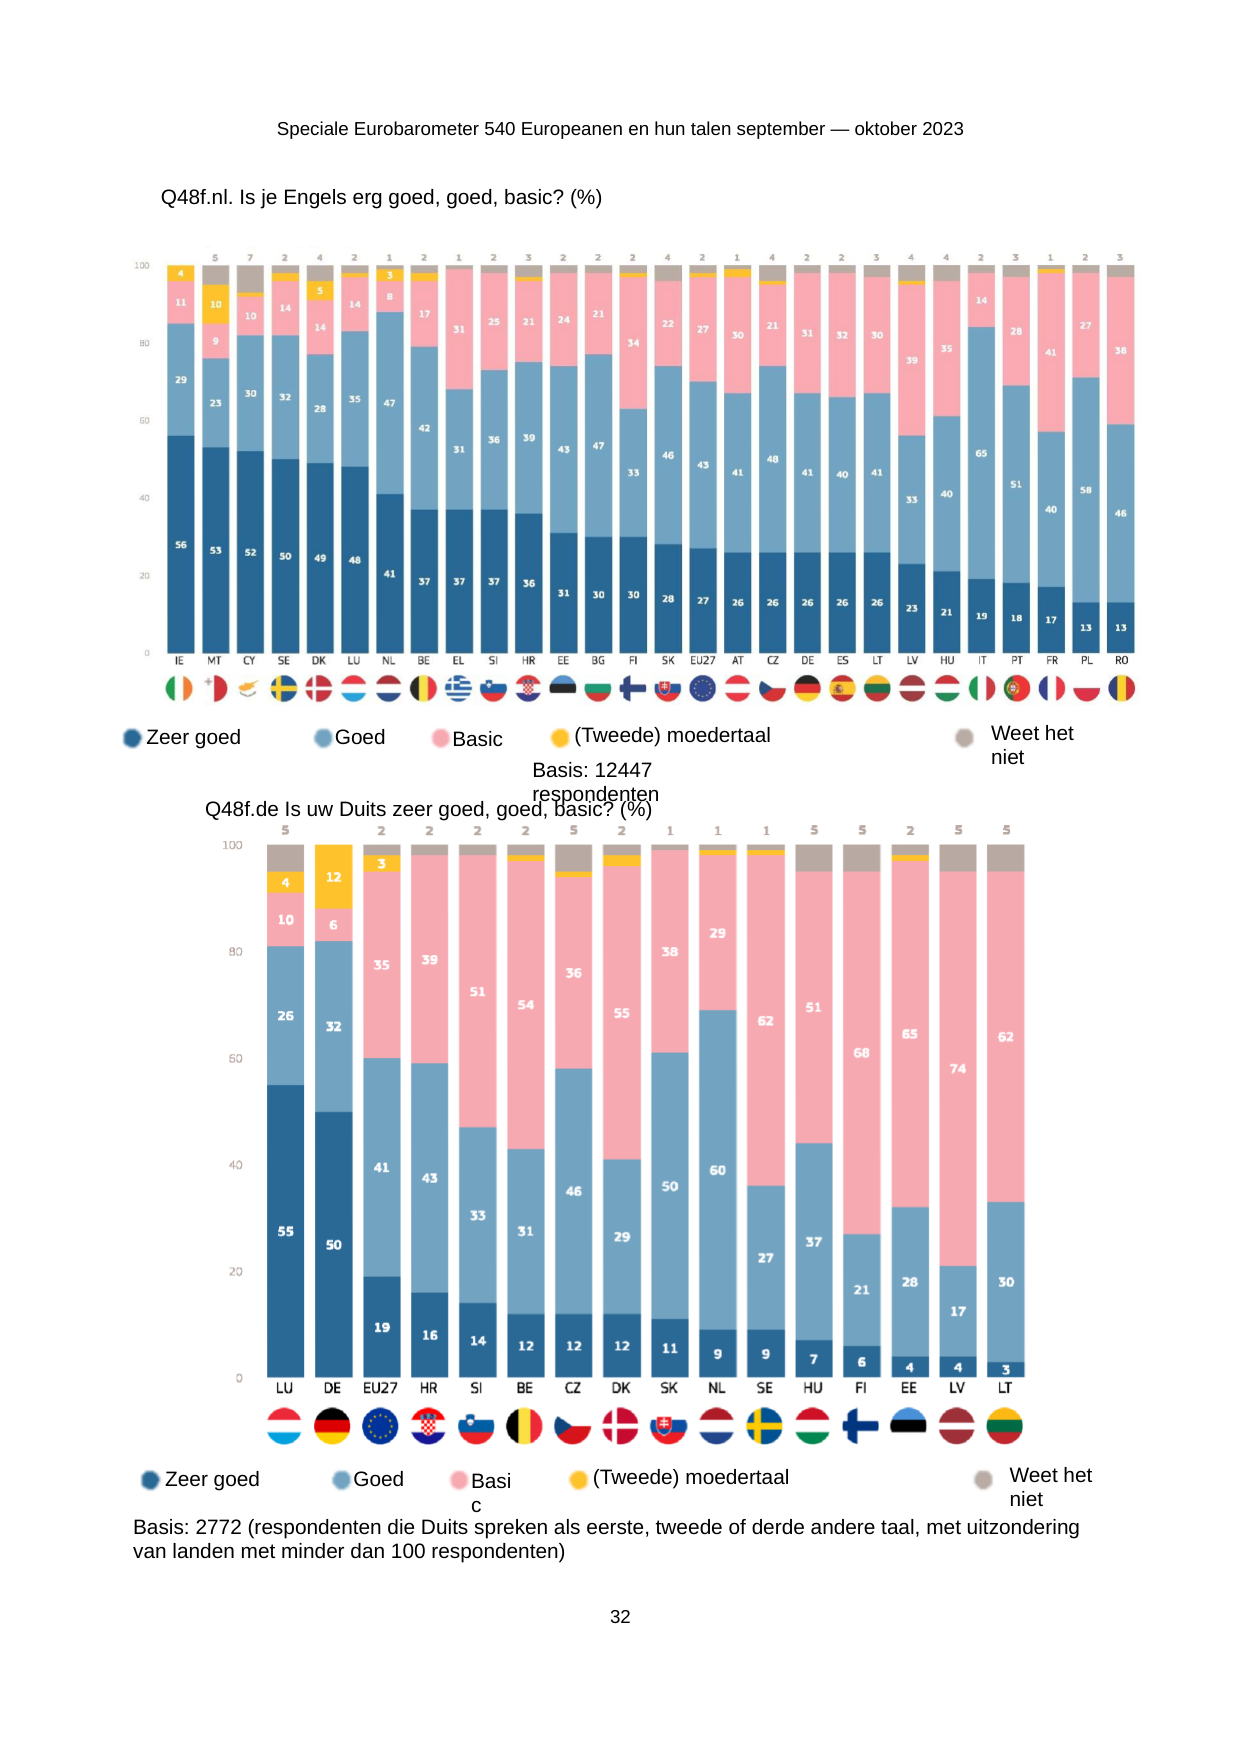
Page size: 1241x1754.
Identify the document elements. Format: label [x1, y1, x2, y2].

picture [122, 246, 1149, 706]
picture [118, 711, 976, 751]
picture [136, 1453, 995, 1493]
picture [216, 818, 1033, 1450]
